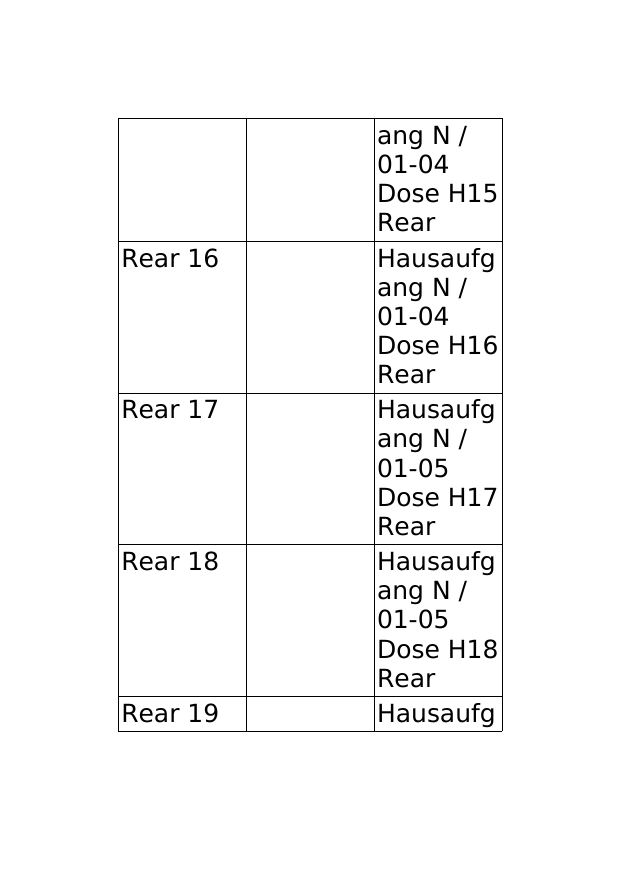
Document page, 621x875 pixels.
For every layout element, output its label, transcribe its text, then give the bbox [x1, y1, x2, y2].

table_cell Hausaufgang N / 01-04 Dose H16 Rear [375, 242, 502, 392]
table_cell Hausaufgang N / 01-05 Dose H18 Rear [375, 545, 502, 696]
table_cell Hausaufg [375, 697, 502, 731]
table_cell Rear 17 [119, 394, 246, 544]
table_cell Rear 19 [119, 697, 246, 731]
table_cell [247, 394, 374, 544]
table_cell Rear 18 [119, 545, 246, 696]
table_cell [119, 119, 246, 241]
table_cell Rear 16 [119, 242, 246, 392]
table_cell ang N / 01-04 Dose H15 Rear [375, 119, 502, 241]
table_cell [247, 545, 374, 696]
table_cell [247, 119, 374, 241]
table_cell [247, 697, 374, 731]
table_cell Hausaufgang N / 01-05 Dose H17 Rear [375, 394, 502, 544]
table_cell [247, 242, 374, 392]
